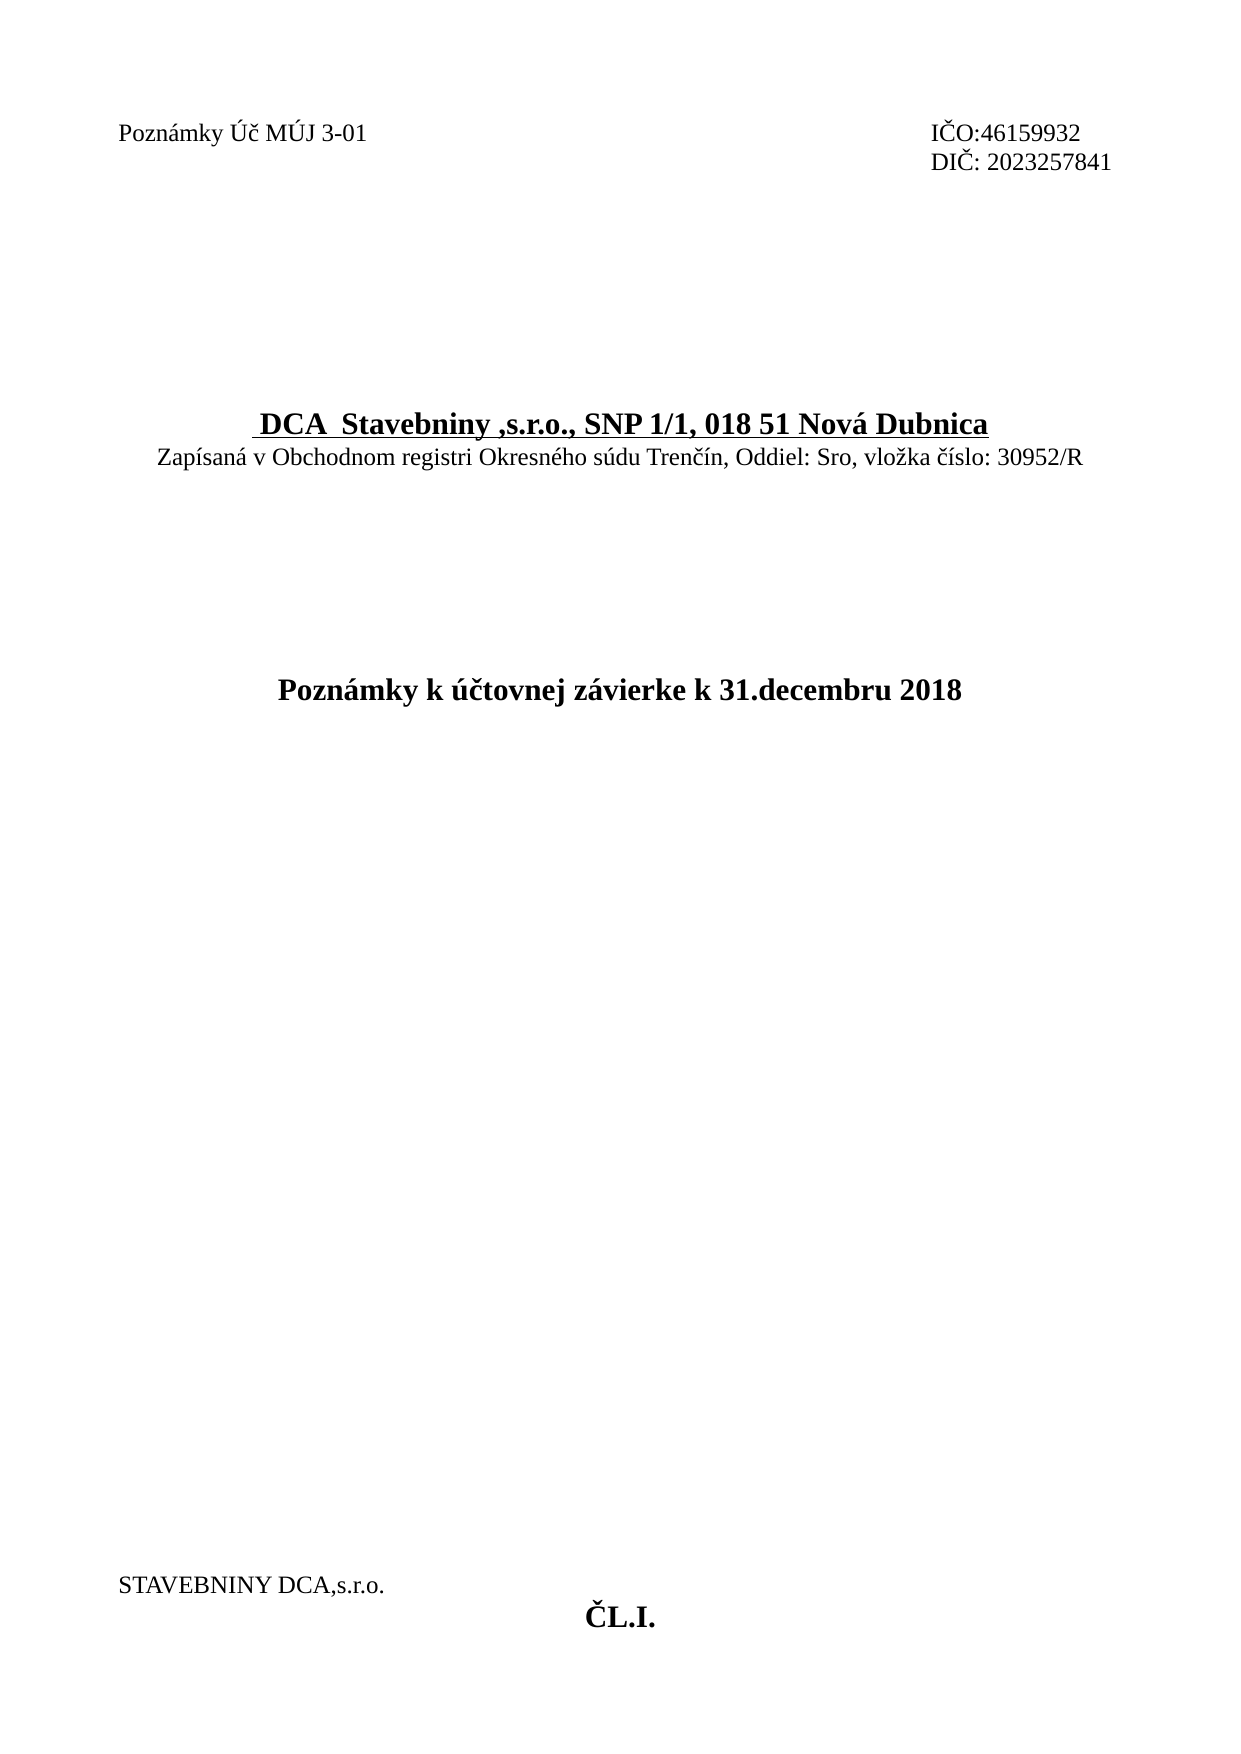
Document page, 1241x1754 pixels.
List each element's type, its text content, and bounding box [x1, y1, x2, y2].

text STAVEBNINY DCA,s.r.o. [118, 1570, 1122, 1599]
text DIČ: 2023257841 [118, 147, 1122, 176]
text Poznámky k účtovnej závierke k 31.decembru 2018 [118, 672, 1122, 707]
text Zapísaná v Obchodnom registri Okresného súdu Trenčín, Oddiel: Sro, vložka číslo: 30952/R [118, 442, 1122, 470]
text Poznámky Úč MÚJ 3-01 IČO:46159932 [118, 118, 1122, 147]
text ČL.I. [118, 1599, 1122, 1635]
text DCA Stavebniny ,s.r.o., SNP 1/1, 018 51 Nová Dubnica [118, 406, 1122, 442]
